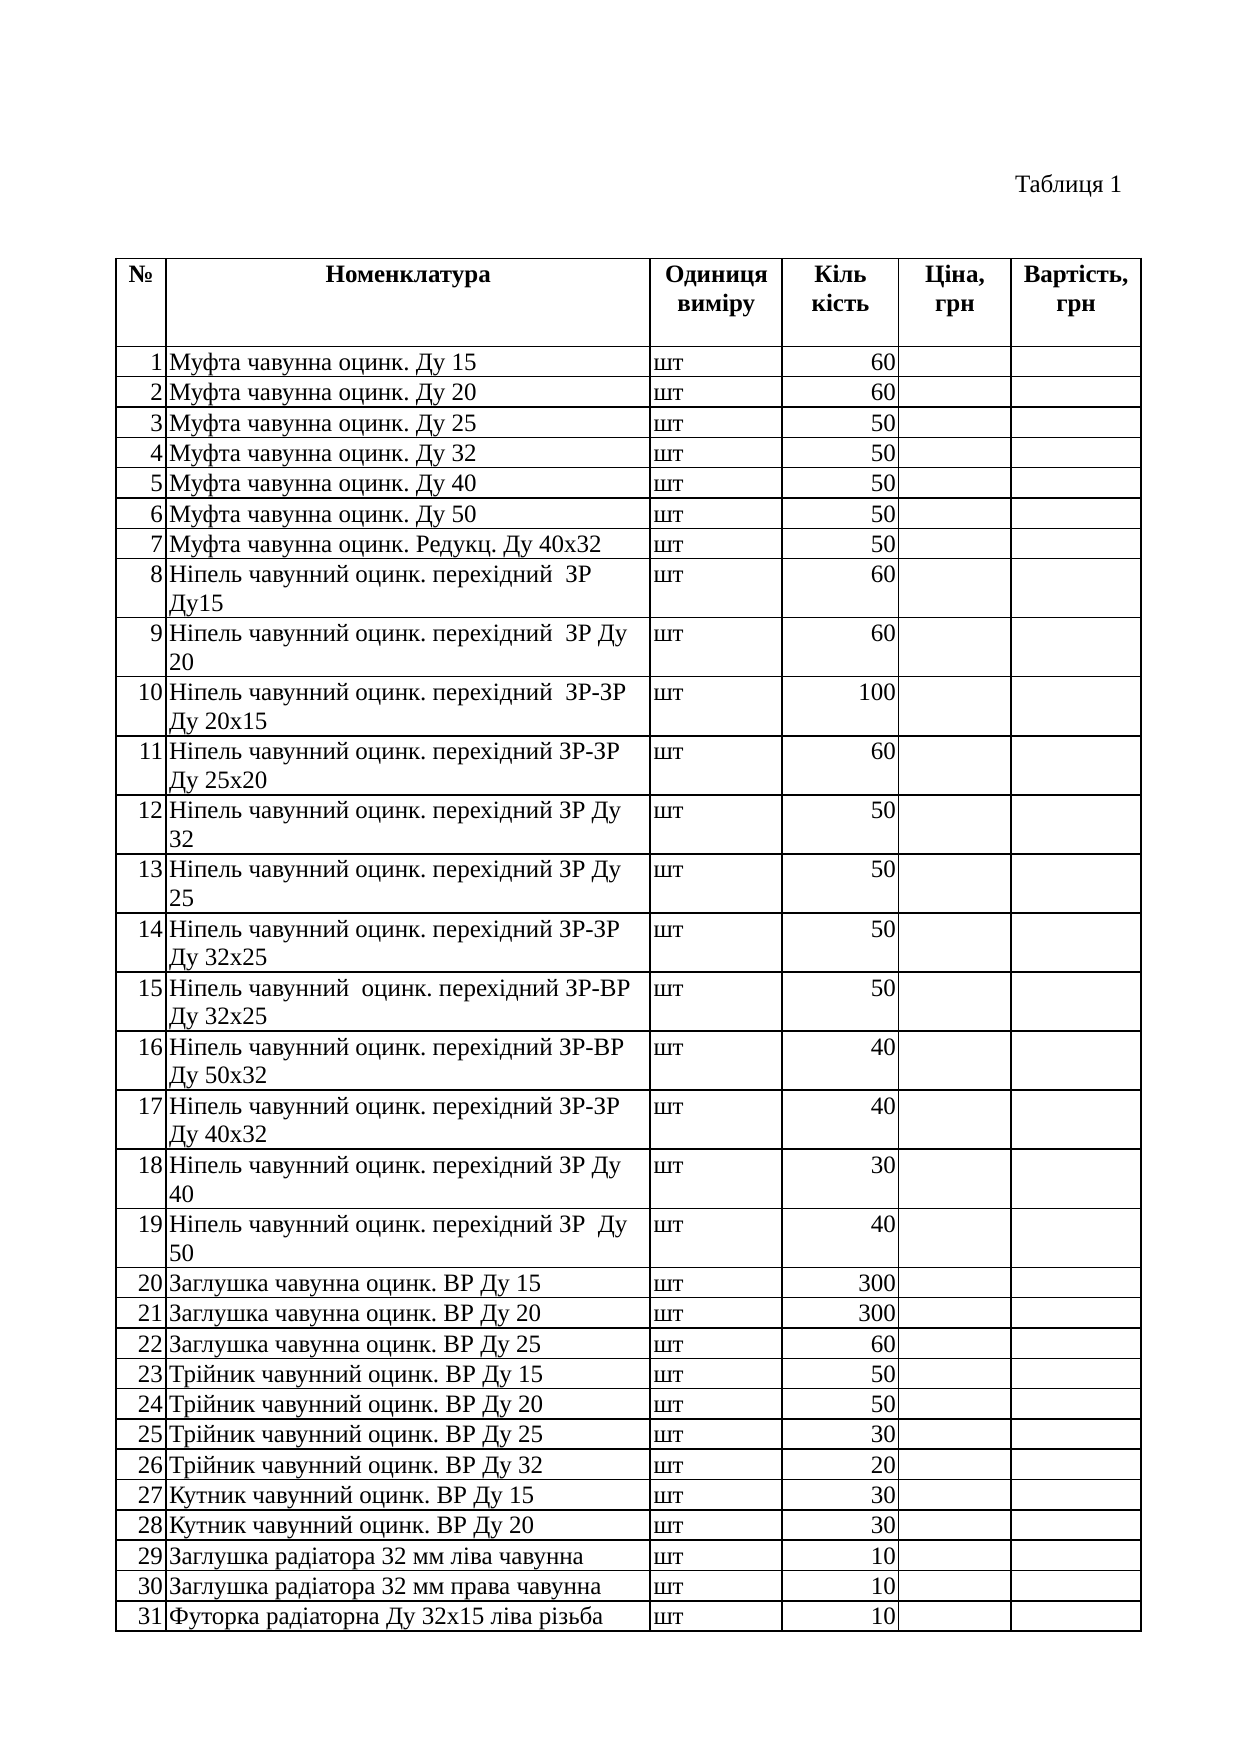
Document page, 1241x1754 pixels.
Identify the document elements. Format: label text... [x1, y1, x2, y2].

table_cell 30 [117, 1571, 165, 1600]
table_cell Заглушка радіатора 32 мм права чавунна [167, 1571, 649, 1600]
table_cell шт [651, 1032, 781, 1089]
table_cell Трійник чавунний оцинк. ВР Ду 25 [167, 1420, 649, 1448]
table_cell шт [651, 1209, 781, 1266]
table_cell [899, 1480, 1010, 1509]
table_cell [1012, 973, 1140, 1030]
table_cell 10 [117, 677, 165, 735]
table_cell шт [651, 1571, 781, 1600]
table_cell [899, 1091, 1010, 1148]
table_cell шт [651, 1602, 781, 1630]
table_cell Муфта чавунна оцинк. Ду 15 [167, 347, 649, 376]
table_cell [1012, 855, 1140, 912]
table_cell шт [651, 1420, 781, 1448]
table_cell 6 [117, 499, 165, 527]
table_cell [1012, 1150, 1140, 1207]
table_cell Кутник чавунний оцинк. ВР Ду 20 [167, 1511, 649, 1539]
table_cell Ніпель чавунний оцинк. перехідний ЗР-ЗР Ду 32х25 [167, 914, 649, 971]
table_cell 50 [783, 796, 898, 853]
table_cell 300 [783, 1298, 898, 1327]
table_cell [899, 1450, 1010, 1479]
table_cell [1012, 1091, 1140, 1148]
table_cell 10 [783, 1602, 898, 1630]
table_cell шт [651, 1450, 781, 1479]
table_cell 300 [783, 1268, 898, 1297]
table_cell 23 [117, 1359, 165, 1388]
table_cell [899, 1329, 1010, 1357]
table_cell [1012, 347, 1140, 376]
table_cell [1012, 1329, 1140, 1357]
table_cell Муфта чавунна оцинк. Ду 32 [167, 438, 649, 467]
table_cell 50 [783, 973, 898, 1030]
table_cell 60 [783, 1329, 898, 1357]
table_cell [1012, 408, 1140, 436]
table_cell Муфта чавунна оцинк. Ду 20 [167, 377, 649, 406]
table_cell Ніпель чавунний оцинк. перехідний ЗР-ВР Ду 50х32 [167, 1032, 649, 1089]
table_cell 40 [783, 1209, 898, 1266]
table_cell 28 [117, 1511, 165, 1539]
table_cell Ніпель чавунний оцинк. перехідний ЗР-ЗР Ду 20х15 [167, 677, 649, 735]
table_cell [899, 347, 1010, 376]
table_header Кіль кість [783, 259, 898, 346]
table_cell [899, 737, 1010, 794]
table_header Ціна, грн [899, 259, 1010, 346]
table_cell 21 [117, 1298, 165, 1327]
table_cell 30 [783, 1420, 898, 1448]
table_cell 50 [783, 468, 898, 497]
table_cell шт [651, 1359, 781, 1388]
table_cell Ніпель чавунний оцинк. перехідний ЗР Ду15 [167, 559, 649, 617]
table_cell 1 [117, 347, 165, 376]
table_cell шт [651, 1541, 781, 1569]
table_cell 100 [783, 677, 898, 735]
table_cell [899, 796, 1010, 853]
table_cell [899, 1150, 1010, 1207]
table_cell 60 [783, 618, 898, 676]
table_cell [899, 618, 1010, 676]
table_cell [1012, 1602, 1140, 1630]
table_cell 30 [783, 1511, 898, 1539]
table_cell шт [651, 1480, 781, 1509]
table_cell шт [651, 377, 781, 406]
table_cell шт [651, 677, 781, 735]
table_cell 12 [117, 796, 165, 853]
table_cell шт [651, 529, 781, 558]
table_cell 50 [783, 914, 898, 971]
table_cell 60 [783, 377, 898, 406]
table_cell шт [651, 1091, 781, 1148]
table_cell Трійник чавунний оцинк. ВР Ду 20 [167, 1389, 649, 1418]
table_cell 30 [783, 1150, 898, 1207]
table_cell Заглушка чавунна оцинк. ВР Ду 15 [167, 1268, 649, 1297]
table_cell 17 [117, 1091, 165, 1148]
table_cell [899, 1209, 1010, 1266]
table_cell 8 [117, 559, 165, 617]
table_cell Ніпель чавунний оцинк. перехідний ЗР Ду 40 [167, 1150, 649, 1207]
table_cell шт [651, 468, 781, 497]
table_cell шт [651, 1389, 781, 1418]
table_cell Заглушка чавунна оцинк. ВР Ду 25 [167, 1329, 649, 1357]
table_cell шт [651, 559, 781, 617]
table_cell шт [651, 438, 781, 467]
table_cell [1012, 559, 1140, 617]
table_cell 60 [783, 737, 898, 794]
table_cell 50 [783, 855, 898, 912]
table_cell [899, 1571, 1010, 1600]
table_cell 15 [117, 973, 165, 1030]
table_cell Заглушка радіатора 32 мм ліва чавунна [167, 1541, 649, 1569]
table_cell 10 [783, 1571, 898, 1600]
table_cell [1012, 1359, 1140, 1388]
table_cell Муфта чавунна оцинк. Редукц. Ду 40х32 [167, 529, 649, 558]
table_cell [899, 1541, 1010, 1569]
table_cell шт [651, 499, 781, 527]
table_cell шт [651, 1150, 781, 1207]
table_cell 40 [783, 1091, 898, 1148]
table_cell шт [651, 1268, 781, 1297]
table_cell [1012, 677, 1140, 735]
table_cell [1012, 1268, 1140, 1297]
table_cell [899, 1359, 1010, 1388]
table_cell [899, 1602, 1010, 1630]
table_cell Ніпель чавунний оцинк. перехідний ЗР Ду 32 [167, 796, 649, 853]
table_cell [899, 1032, 1010, 1089]
table_cell Футорка радіаторна Ду 32х15 ліва різьба [167, 1602, 649, 1630]
table_cell [1012, 618, 1140, 676]
table_cell [1012, 914, 1140, 971]
table_header № [117, 259, 165, 346]
table_cell [1012, 1571, 1140, 1600]
table_cell [1012, 796, 1140, 853]
table_cell шт [651, 855, 781, 912]
table_cell [899, 468, 1010, 497]
table_header Вартість, грн [1012, 259, 1140, 346]
table_cell [1012, 1032, 1140, 1089]
table_cell Трійник чавунний оцинк. ВР Ду 32 [167, 1450, 649, 1479]
table_cell [1012, 1541, 1140, 1569]
table_cell 3 [117, 408, 165, 436]
table_cell [899, 559, 1010, 617]
table_cell [1012, 1389, 1140, 1418]
table_cell [899, 408, 1010, 436]
table_cell [899, 1268, 1010, 1297]
text Таблиця 1 [118, 169, 1122, 198]
table_cell 50 [783, 1389, 898, 1418]
table_cell [899, 855, 1010, 912]
table_cell 10 [783, 1541, 898, 1569]
table_cell 18 [117, 1150, 165, 1207]
table_header Одиниця виміру [651, 259, 781, 346]
table_cell 9 [117, 618, 165, 676]
table_cell 30 [783, 1480, 898, 1509]
table_cell 11 [117, 737, 165, 794]
table_cell [1012, 499, 1140, 527]
table_cell [1012, 1450, 1140, 1479]
table_cell Ніпель чавунний оцинк. перехідний ЗР-ВР Ду 32х25 [167, 973, 649, 1030]
table_header Номенклатура [167, 259, 649, 346]
table_cell 2 [117, 377, 165, 406]
table_cell 20 [117, 1268, 165, 1297]
table_cell [1012, 377, 1140, 406]
table_cell [1012, 1511, 1140, 1539]
table_cell Муфта чавунна оцинк. Ду 50 [167, 499, 649, 527]
table_cell [899, 438, 1010, 467]
table_cell 20 [783, 1450, 898, 1479]
table_cell 60 [783, 559, 898, 617]
table_cell 4 [117, 438, 165, 467]
table_cell [1012, 468, 1140, 497]
table_cell шт [651, 1511, 781, 1539]
table_cell [1012, 1209, 1140, 1266]
table_cell [899, 1511, 1010, 1539]
table_cell шт [651, 973, 781, 1030]
table_cell шт [651, 618, 781, 676]
table_cell 40 [783, 1032, 898, 1089]
table_cell 14 [117, 914, 165, 971]
table_cell [899, 914, 1010, 971]
table_cell 29 [117, 1541, 165, 1569]
table_cell 5 [117, 468, 165, 497]
table_cell [899, 1298, 1010, 1327]
table_cell 60 [783, 347, 898, 376]
table_cell шт [651, 914, 781, 971]
table_cell [899, 529, 1010, 558]
table_cell [1012, 438, 1140, 467]
table_cell [899, 377, 1010, 406]
table_cell 50 [783, 529, 898, 558]
table_cell шт [651, 347, 781, 376]
table_cell Ніпель чавунний оцинк. перехідний ЗР-ЗР Ду 40х32 [167, 1091, 649, 1148]
table_cell 50 [783, 408, 898, 436]
table_cell [899, 1420, 1010, 1448]
table_cell 50 [783, 1359, 898, 1388]
table_cell 26 [117, 1450, 165, 1479]
table_cell 22 [117, 1329, 165, 1357]
table_cell [899, 973, 1010, 1030]
table_cell шт [651, 737, 781, 794]
table_cell Трійник чавунний оцинк. ВР Ду 15 [167, 1359, 649, 1388]
table_cell [899, 1389, 1010, 1418]
table_cell шт [651, 1329, 781, 1357]
table_cell Заглушка чавунна оцинк. ВР Ду 20 [167, 1298, 649, 1327]
table_cell 7 [117, 529, 165, 558]
table_cell 16 [117, 1032, 165, 1089]
table_cell 24 [117, 1389, 165, 1418]
table_cell [1012, 1480, 1140, 1509]
table_cell 50 [783, 438, 898, 467]
table_cell [899, 677, 1010, 735]
table_cell [899, 499, 1010, 527]
table_cell 27 [117, 1480, 165, 1509]
table_cell [1012, 529, 1140, 558]
table_cell 50 [783, 499, 898, 527]
table_cell Кутник чавунний оцинк. ВР Ду 15 [167, 1480, 649, 1509]
table_cell Ніпель чавунний оцинк. перехідний ЗР Ду 25 [167, 855, 649, 912]
table_cell 19 [117, 1209, 165, 1266]
table_cell 31 [117, 1602, 165, 1630]
table_cell Муфта чавунна оцинк. Ду 25 [167, 408, 649, 436]
table_cell [1012, 737, 1140, 794]
table_cell Ніпель чавунний оцинк. перехідний ЗР-ЗР Ду 25х20 [167, 737, 649, 794]
table_cell [1012, 1298, 1140, 1327]
table_cell Ніпель чавунний оцинк. перехідний ЗР Ду 50 [167, 1209, 649, 1266]
table_cell Ніпель чавунний оцинк. перехідний ЗР Ду 20 [167, 618, 649, 676]
table_cell шт [651, 796, 781, 853]
table_cell [1012, 1420, 1140, 1448]
table_cell шт [651, 1298, 781, 1327]
table_cell Муфта чавунна оцинк. Ду 40 [167, 468, 649, 497]
table_cell 13 [117, 855, 165, 912]
table_cell 25 [117, 1420, 165, 1448]
table_cell шт [651, 408, 781, 436]
